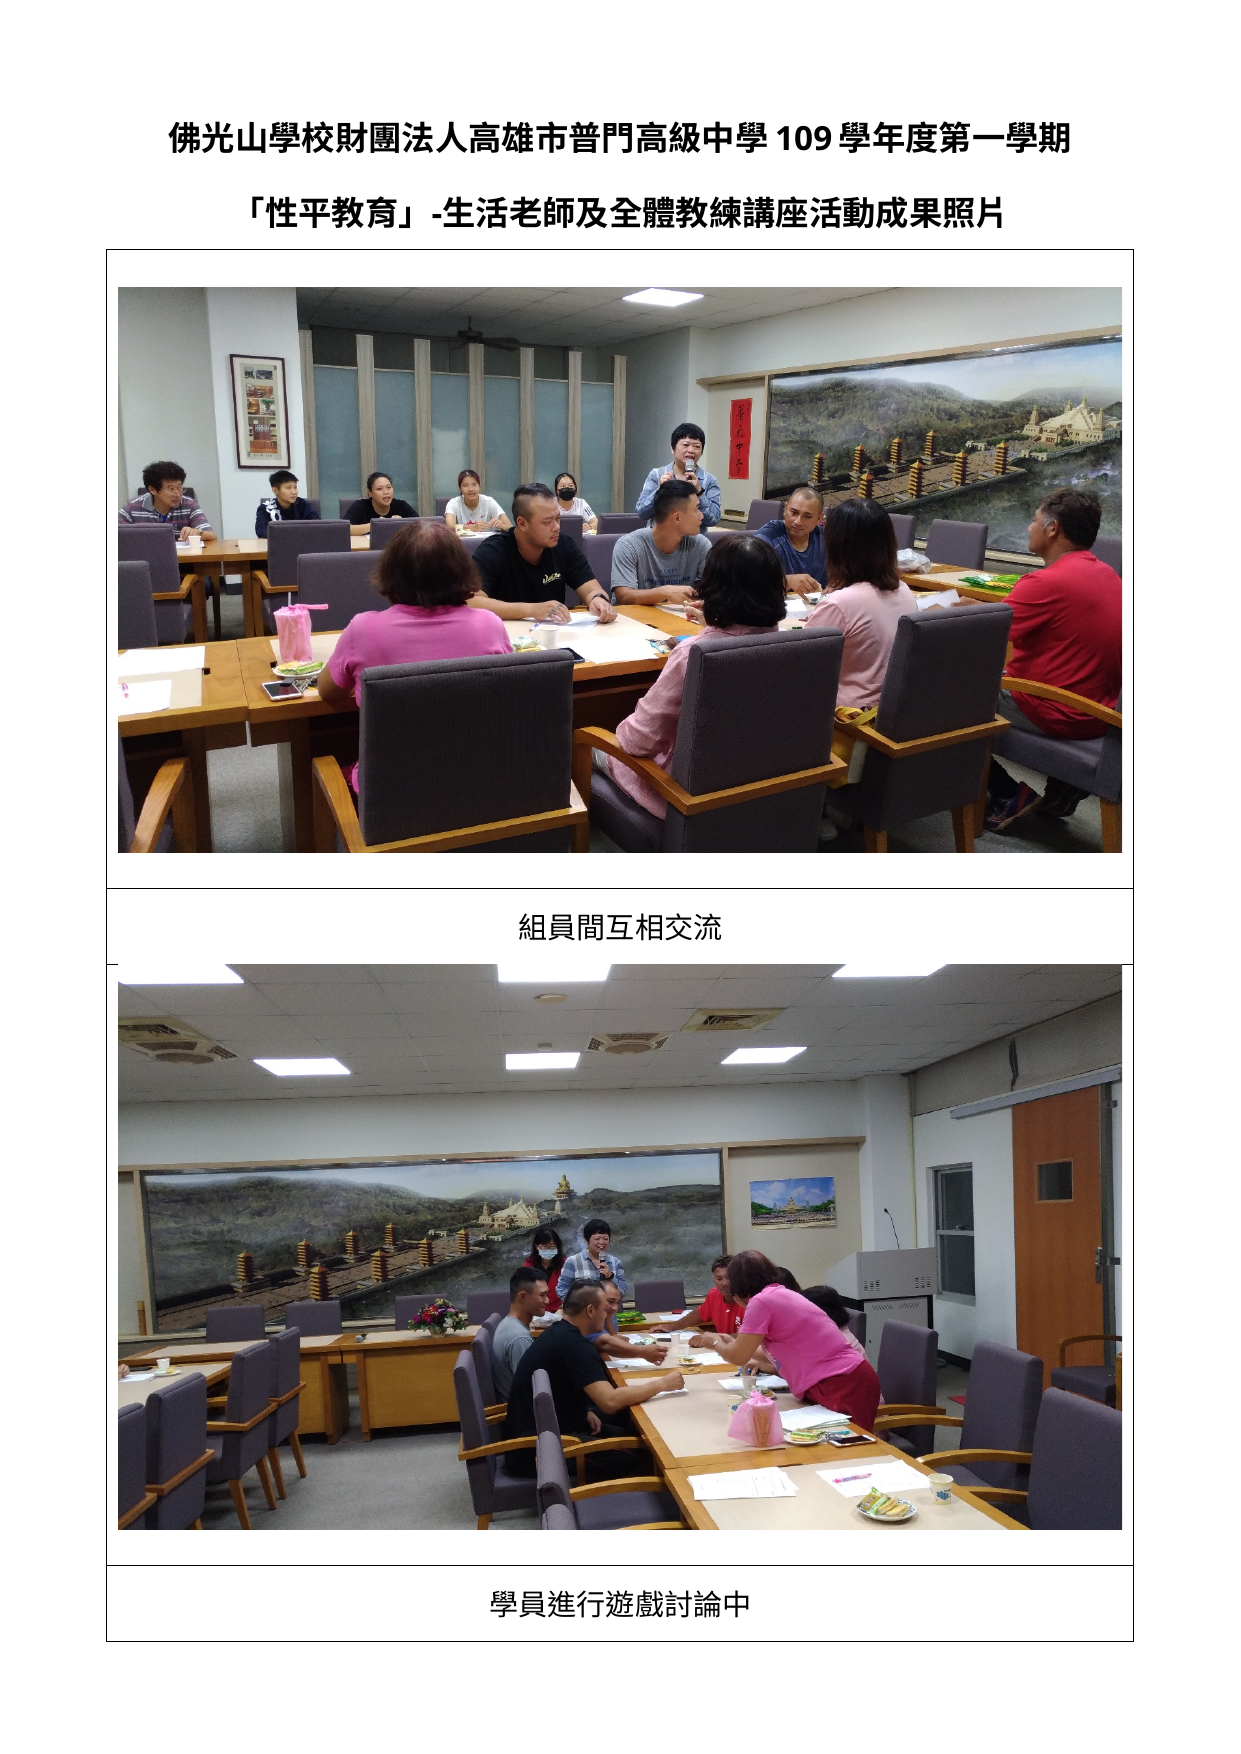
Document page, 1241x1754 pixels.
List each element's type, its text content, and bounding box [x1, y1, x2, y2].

table_header [107, 250, 1133, 887]
picture [118, 287, 1123, 853]
text 「性平教育」-生活老師及全體教練講座活動成果照片 [118, 174, 1122, 249]
table_cell 學員進行遊戲討論中 [107, 1566, 1133, 1641]
text 佛光山學校財團法人高雄市普門高級中學109學年度第一學期 [118, 99, 1122, 174]
table_cell [107, 965, 1133, 1564]
picture [118, 964, 1123, 1530]
table_cell 組員間互相交流 [107, 889, 1133, 963]
